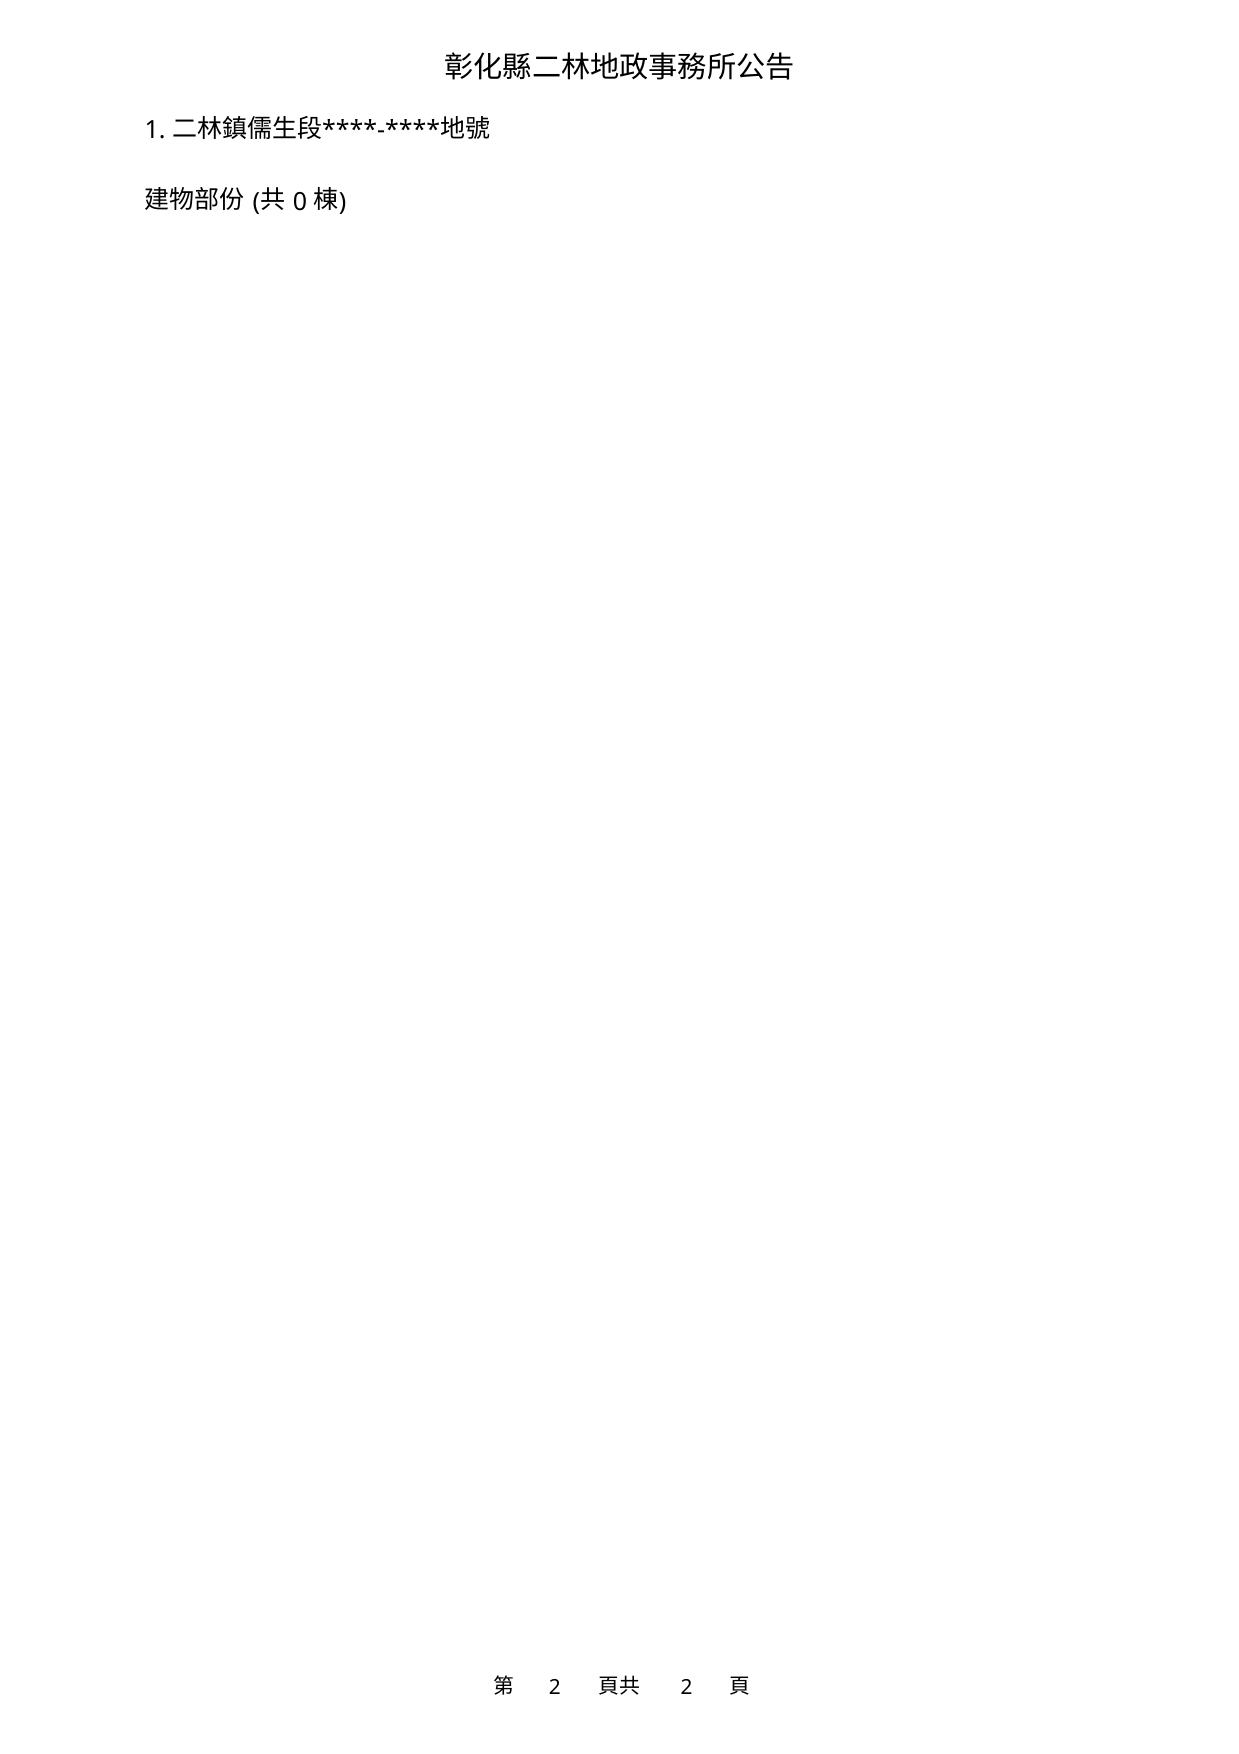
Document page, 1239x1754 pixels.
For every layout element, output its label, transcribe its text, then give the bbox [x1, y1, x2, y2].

table_cell [1177, 239, 1239, 1666]
table_cell [0, 1666, 62, 1707]
table_cell 頁共 [585, 1666, 653, 1707]
table_cell 2 [653, 1666, 719, 1707]
table_cell [524, 239, 585, 1666]
table_cell [0, 41, 62, 94]
table_cell [62, 1666, 483, 1707]
table_cell 第 [483, 1666, 523, 1707]
table_header [1177, 0, 1239, 41]
table_cell [0, 239, 62, 1666]
table_cell 頁 [720, 1666, 760, 1707]
table_cell 彰化縣二林地政事務所公告 [62, 41, 1177, 94]
table_header [760, 0, 1177, 41]
table_header [653, 0, 719, 41]
table_header [720, 0, 760, 41]
table_cell [760, 239, 1177, 1666]
table_header [0, 0, 62, 41]
table_header [62, 0, 483, 41]
table_cell [1177, 41, 1239, 94]
table_cell 2 [524, 1666, 585, 1707]
table_cell [1177, 166, 1239, 238]
table_cell [585, 239, 653, 1666]
table_cell [1177, 95, 1239, 166]
table_cell [0, 166, 62, 238]
table_cell [720, 239, 760, 1666]
table_cell [653, 239, 719, 1666]
table_cell [483, 239, 523, 1666]
table_header [483, 0, 523, 41]
table_cell 1. 二林鎮儒生段****-****地號 [62, 95, 1177, 166]
table_header [585, 0, 653, 41]
table_cell [760, 1666, 1177, 1707]
table_cell 建物部份 (共 0 棟) [62, 166, 1177, 238]
table_cell [1177, 1666, 1239, 1707]
table_cell [0, 95, 62, 166]
table_header [524, 0, 585, 41]
table_cell [62, 239, 483, 1666]
